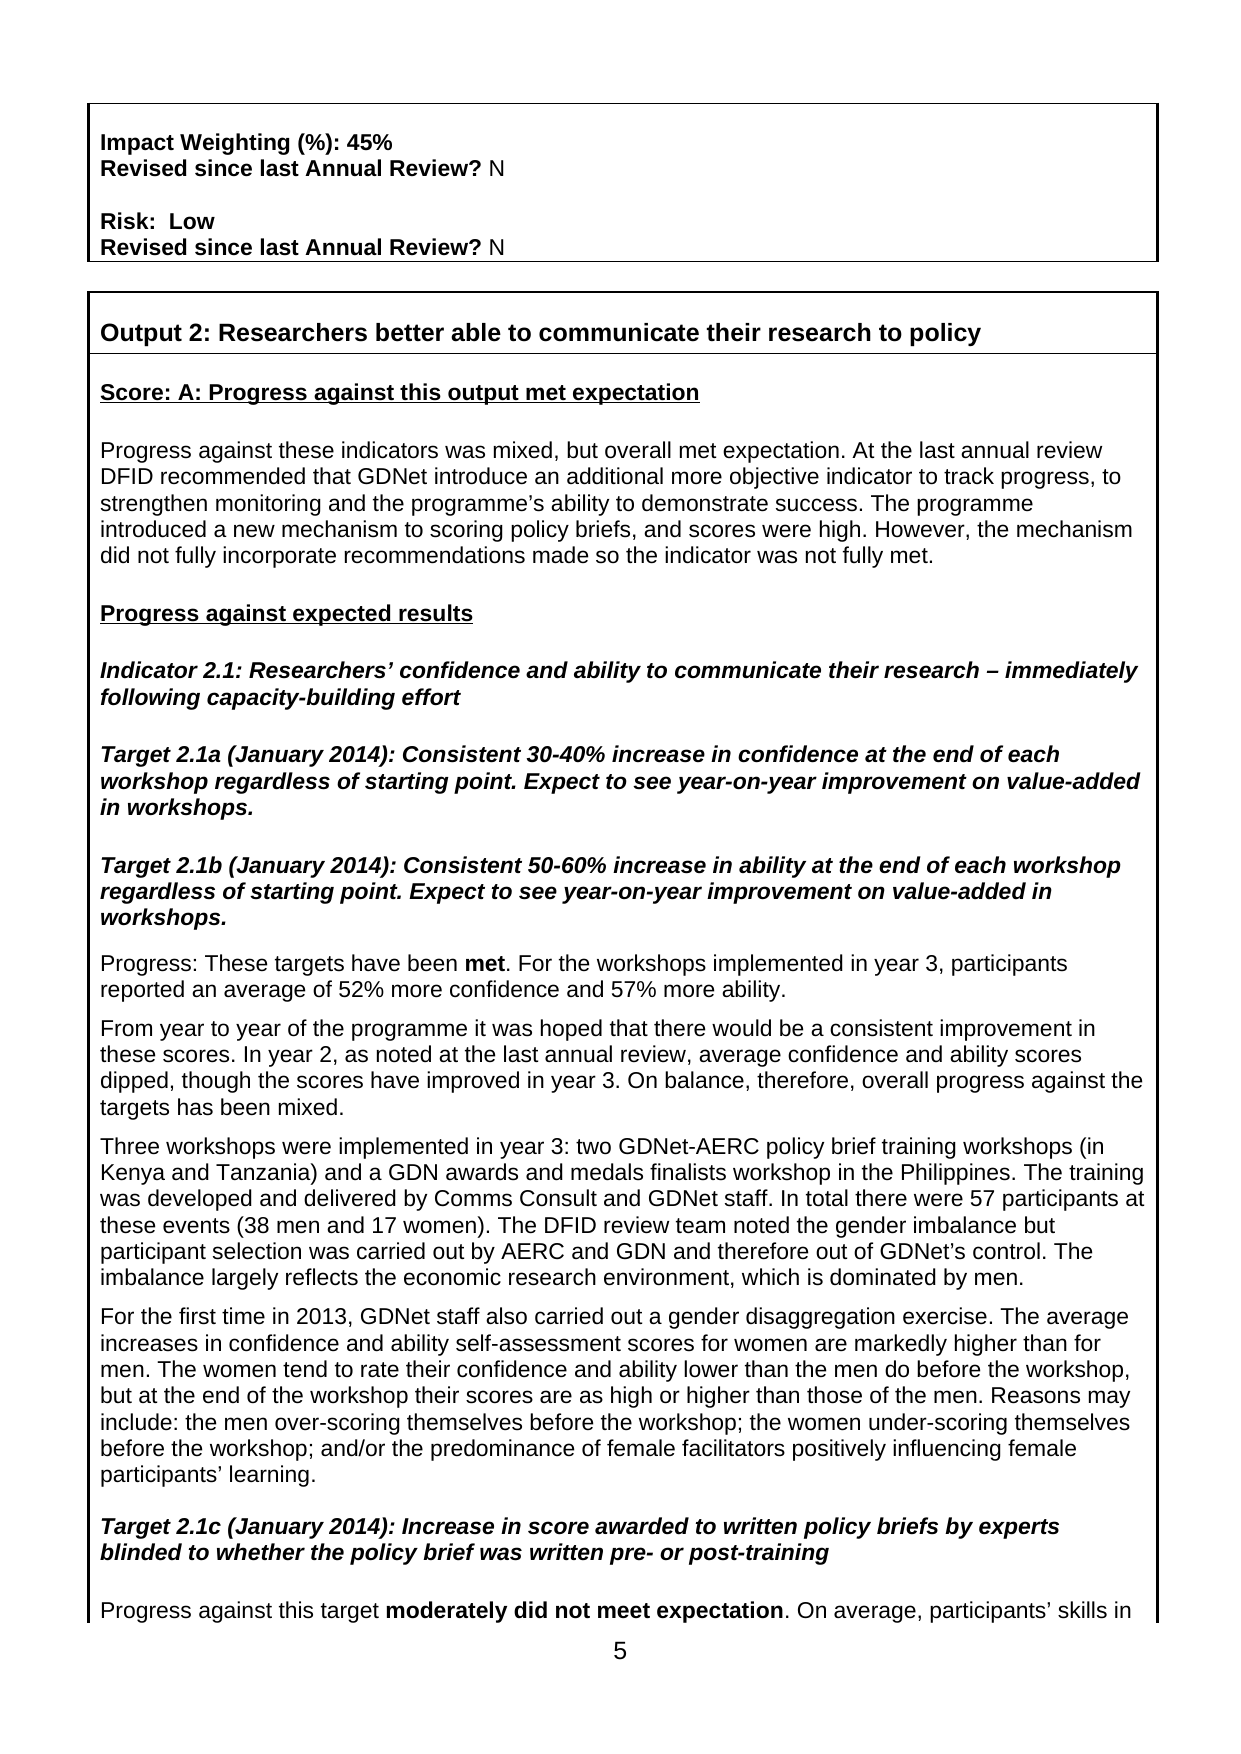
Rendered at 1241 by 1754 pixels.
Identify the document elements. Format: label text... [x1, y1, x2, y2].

table_cell Impact Weighting (%): 45% Revised since last Annual Review? N Risk: Low Revised since last Annual Review? N [90, 104, 1156, 261]
table_cell Score: A: Progress against this output met expectation Progress against these indicators was mixed, but overall met expectation. At the last annual review DFID recommended that GDNet introduce an additional more objective indicator to track progress, to strengthen monitoring and the programme’s ability to demonstrate success. The programme introduced a new mechanism to scoring policy briefs, and scores were high. However, the mechanism did not fully incorporate recommendations made so the indicator was not fully met. Progress against expected results Indicator 2.1: Researchers’ confidence and ability to communicate their research – immediately following capacity-building effort Target 2.1a (January 2014): Consistent 30-40% increase in confidence at the end of each workshop regardless of starting point. Expect to see year-on-year improvement on value-added in workshops. Target 2.1b (January 2014): Consistent 50-60% increase in ability at the end of each workshop regardless of starting point. Expect to see year-on-year improvement on value-added in workshops. Progress: These targets have been met. For the workshops implemented in year 3, participants reported an average of 52% more confidence and 57% more ability. From year to year of the programme it was hoped that there would be a consistent improvement in these scores. In year 2, as noted at the last annual review, average confidence and ability scores dipped, though the scores have improved in year 3. On balance, therefore, overall progress against the targets has been mixed. Three workshops were implemented in year 3: two GDNet-AERC policy brief training workshops (in Kenya and Tanzania) and a GDN awards and medals finalists workshop in the Philippines. The training was developed and delivered by Comms Consult and GDNet staff. In total there were 57 participants at these events (38 men and 17 women). The DFID review team noted the gender imbalance but participant selection was carried out by AERC and GDN and therefore out of GDNet’s control. The imbalance largely reflects the economic research environment, which is dominated by men. For the first time in 2013, GDNet staff also carried out a gender disaggregation exercise. The average increases in confidence and ability self-assessment scores for women are markedly higher than for men. The women tend to rate their confidence and ability lower than the men do before the workshop, but at the end of the workshop their scores are as high or higher than those of the men. Reasons may include: the men over-scoring themselves before the workshop; the women under-scoring themselves before the workshop; and/or the predominance of female facilitators positively influencing female participants’ learning. Target 2.1c (January 2014): Increase in score awarded to written policy briefs by experts blinded to whether the policy brief was written pre- or post-training Progress against this target moderately did not meet expectation. On average, participants’ skills in [90, 354, 1156, 1623]
table_header Output 2: Researchers better able to communicate their research to policy [90, 293, 1156, 353]
